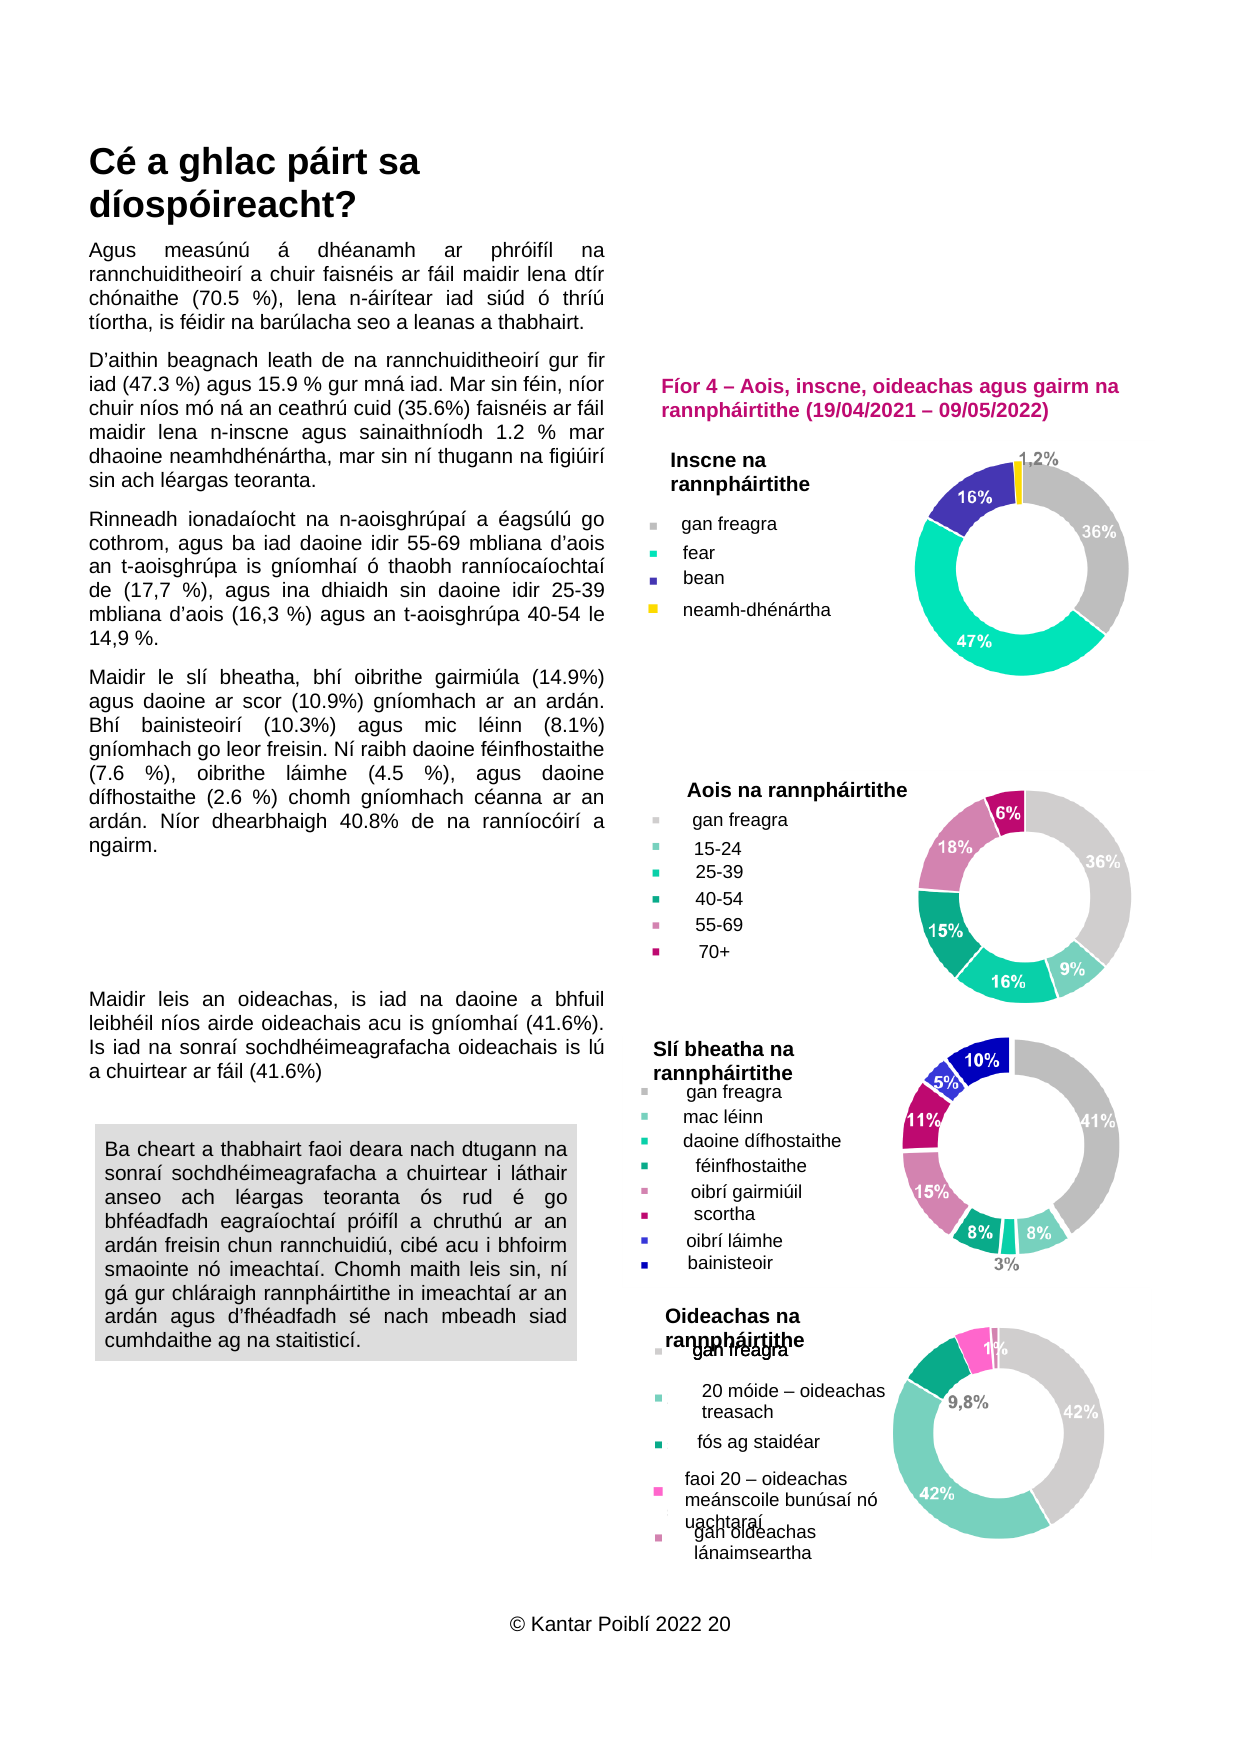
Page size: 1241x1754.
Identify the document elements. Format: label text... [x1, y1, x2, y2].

subtitle Cé a ghlac páirt sa díospóireacht? [88, 139, 605, 225]
text Maidir le slí bheatha, bhí oibrithe gairmiúla (14.9%) agus daoine ar scor (10.9%) gníomhach ar an ardán. Bhí bainisteoirí (10.3%) agus mic léinn (8.1%) gníomhach go leor freisin. Ní raibh daoine féinfhostaithe (7.6 %), oibrithe láimhe (4.5 %), agus daoine dífhostaithe (2.6 %) chomh gníomhach céanna ar an ardán. Níor dhearbhaigh 40.8% de na ranníocóirí a ngairm. [88, 665, 605, 856]
text Rinneadh ionadaíocht na n-aoisghrúpaí a éagsúlú go cothrom, agus ba iad daoine idir 55-69 mbliana d’aois an t-aoisghrúpa is gníomhaí ó thaobh ranníocaíochtaí de (17,7 %), agus ina dhiaidh sin daoine idir 25-39 mbliana d’aois (16,3 %) agus an t-aoisghrúpa 40-54 le 14,9 %. [88, 506, 605, 650]
picture [622, 436, 1155, 1559]
text D’aithin beagnach leath de na rannchuiditheoirí gur fir iad (47.3 %) agus 15.9 % gur mná iad. Mar sin féin, níor chuir níos mó ná an ceathrú cuid (35.6%) faisnéis ar fáil maidir lena n-inscne agus sainaithníodh 1.2 % mar dhaoine neamhdhénártha, mar sin ní thugann na figiúirí sin ach léargas teoranta. [88, 348, 605, 492]
text Ba cheart a thabhairt faoi deara nach dtugann na sonraí sochdhéimeagrafacha a chuirtear i láthair anseo ach léargas teoranta ós rud é go bhféadfadh eagraíochtaí próifíl a chruthú ar an ardán freisin chun rannchuidiú, cibé acu i bhfoirm smaointe nó imeachtaí. Chomh maith leis sin, ní gá gur chláraigh rannpháirtithe in imeachtaí ar an ardán agus d’fhéadfadh sé nach mbeadh siad cumhdaithe ag na staitisticí. [104, 1137, 568, 1352]
text Maidir leis an oideachas, is iad na daoine a bhfuil leibhéil níos airde oideachais acu is gníomhaí (41.6%). Is iad na sonraí sochdhéimeagrafacha oideachais is lú a chuirtear ar fáil (41.6%) [88, 987, 605, 1082]
text Agus measúnú á dhéanamh ar phróifíl na rannchuiditheoirí a chuir faisnéis ar fáil maidir lena dtír chónaithe (70.5 %), lena n-áirítear iad siúd ó thríú tíortha, is féidir na barúlacha seo a leanas a thabhairt. [88, 238, 605, 333]
